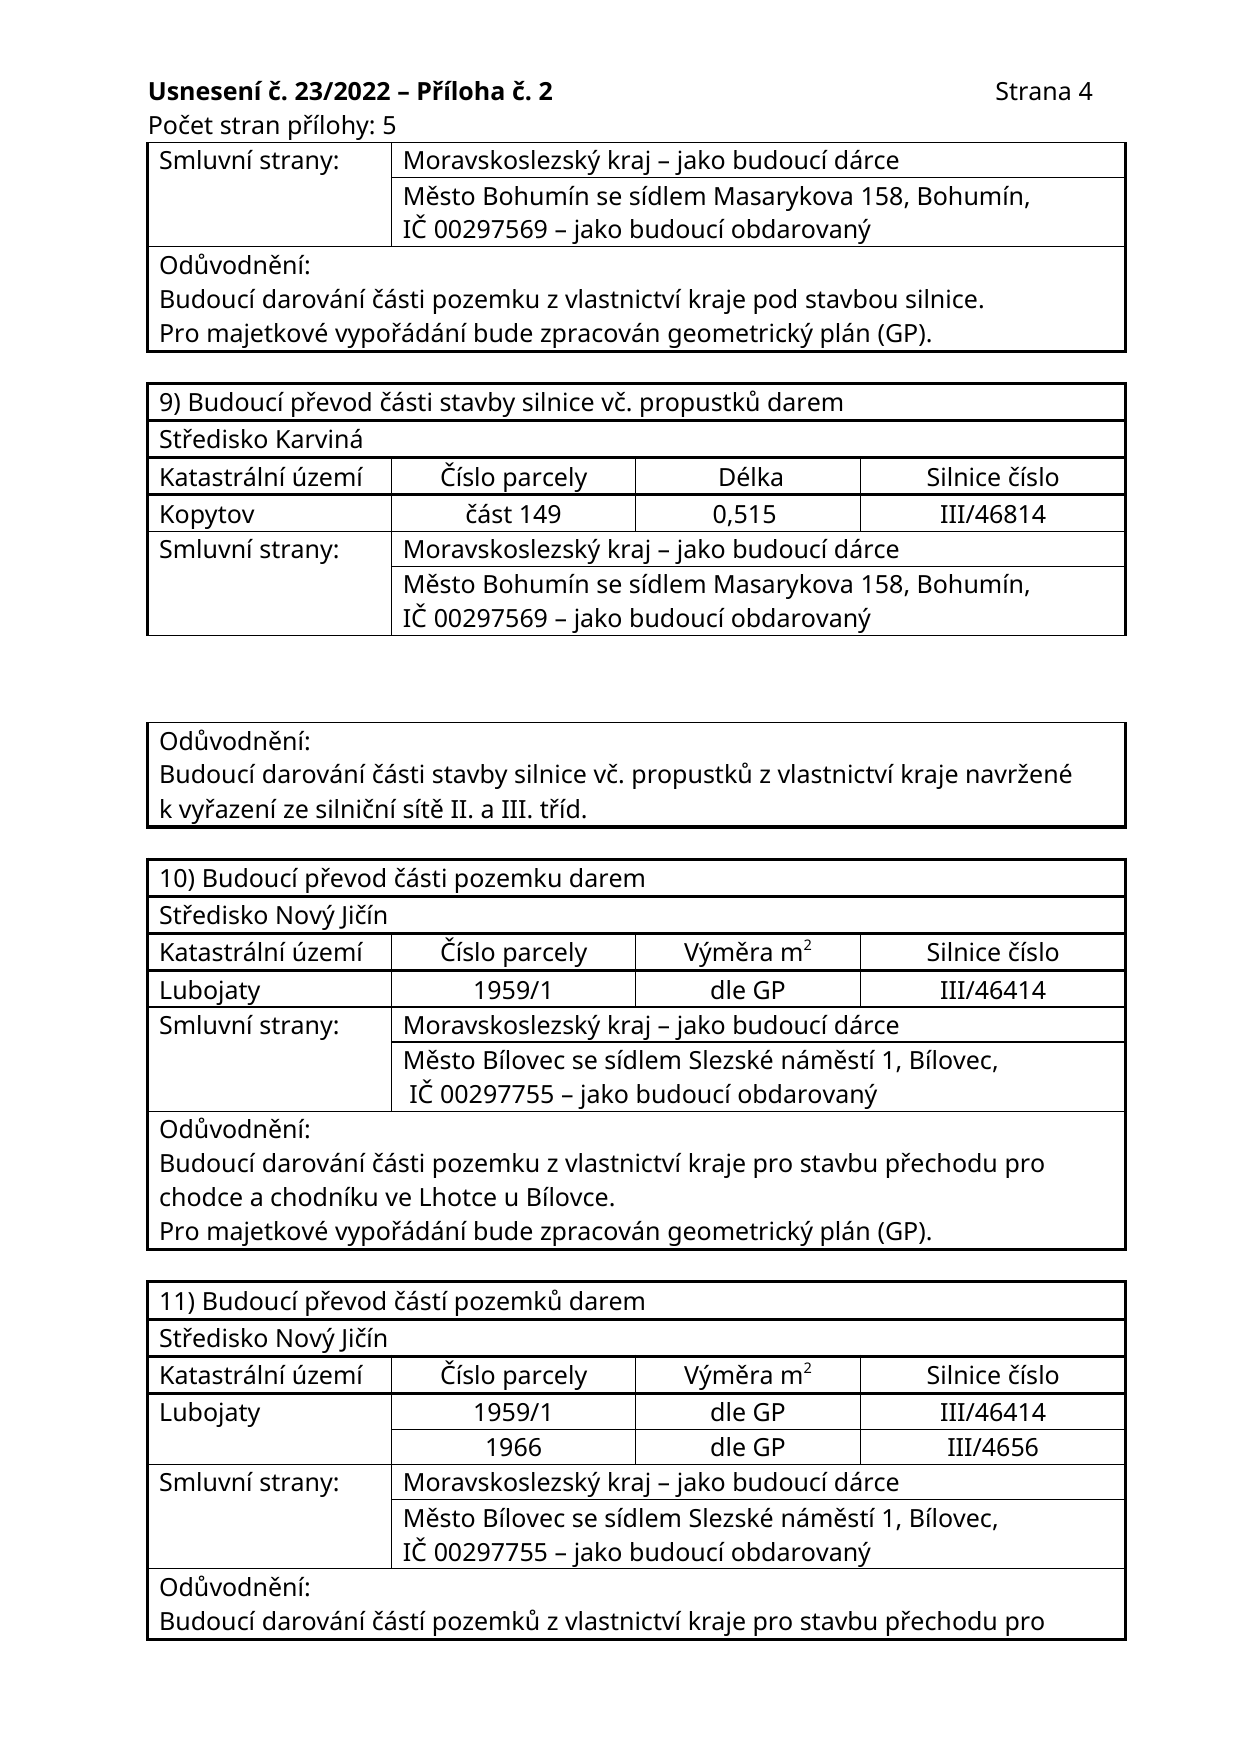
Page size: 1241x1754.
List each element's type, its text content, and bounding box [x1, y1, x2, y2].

table_cell Město Bílovec se sídlem Slezské náměstí 1, Bílovec, IČ 00297755 – jako budoucí obdarovaný [392, 1500, 1124, 1568]
table_cell Silnice číslo [861, 1358, 1124, 1392]
table_cell Číslo parcely [392, 1358, 635, 1392]
table_cell Délka [636, 459, 860, 493]
table_cell 1959/1 [392, 972, 635, 1006]
table_cell Středisko Karviná [149, 422, 1124, 456]
table_cell III/46814 [861, 496, 1124, 531]
table_cell Výměra m2 [636, 935, 860, 969]
table_cell Katastrální území [149, 1358, 391, 1392]
table_cell Katastrální území [149, 459, 391, 493]
table_cell Moravskoslezský kraj – jako budoucí dárce [392, 143, 1124, 177]
table_cell Moravskoslezský kraj – jako budoucí dárce [392, 1008, 1124, 1041]
table_cell Lubojaty [149, 1395, 391, 1464]
table_cell Výměra m2 [636, 1358, 860, 1392]
table_cell Smluvní strany: [149, 143, 391, 246]
table_cell Katastrální území [149, 935, 391, 969]
table_cell Středisko Nový Jičín [149, 898, 1124, 932]
table_cell Smluvní strany: [149, 1465, 391, 1568]
table_cell III/46414 [861, 972, 1124, 1006]
table_cell dle GP [636, 1430, 860, 1464]
table_cell Moravskoslezský kraj – jako budoucí dárce [392, 532, 1124, 566]
table_cell Silnice číslo [861, 459, 1124, 493]
table_cell Město Bohumín se sídlem Masarykova 158, Bohumín, IČ 00297569 – jako budoucí obdarovaný [392, 567, 1124, 635]
table_cell Odůvodnění: Budoucí darování části pozemku z vlastnictví kraje pod stavbou silnice. Pro majetkové vypořádání bude zpracován geometrický plán (GP). [149, 247, 1124, 349]
table_header 9) Budoucí převod části stavby silnice vč. propustků darem [149, 385, 1124, 419]
table_cell Číslo parcely [392, 935, 635, 969]
table_cell dle GP [636, 972, 860, 1006]
table_cell Město Bohumín se sídlem Masarykova 158, Bohumín, IČ 00297569 – jako budoucí obdarovaný [392, 178, 1124, 246]
table_cell dle GP [636, 1395, 860, 1429]
table_cell Moravskoslezský kraj – jako budoucí dárce [392, 1465, 1124, 1499]
table_cell Smluvní strany: [149, 532, 391, 635]
table_cell Kopytov [149, 496, 391, 531]
table_cell 1959/1 [392, 1395, 635, 1429]
table_cell Odůvodnění: Budoucí darování částí pozemků z vlastnictví kraje pro stavbu přechodu pro [149, 1569, 1124, 1637]
table_header 11) Budoucí převod částí pozemků darem [149, 1283, 1124, 1317]
table_cell část 149 [392, 496, 635, 531]
table_cell Středisko Nový Jičín [149, 1321, 1124, 1354]
table_cell III/46414 [861, 1395, 1124, 1429]
table_cell Smluvní strany: [149, 1008, 391, 1111]
table_cell Odůvodnění: Budoucí darování části pozemku z vlastnictví kraje pro stavbu přechodu pro chodce a chodníku ve Lhotce u Bílovce. Pro majetkové vypořádání bude zpracován geometrický plán (GP). [149, 1112, 1124, 1248]
table_cell Číslo parcely [392, 459, 635, 493]
table_cell Lubojaty [149, 972, 391, 1006]
table_cell 1966 [392, 1430, 635, 1464]
table_cell Město Bílovec se sídlem Slezské náměstí 1, Bílovec, IČ 00297755 – jako budoucí obdarovaný [392, 1043, 1124, 1111]
table_cell 0,515 [636, 496, 860, 531]
table_header 10) Budoucí převod části pozemku darem [149, 861, 1124, 895]
table_cell Silnice číslo [861, 935, 1124, 969]
table_cell III/4656 [861, 1430, 1124, 1464]
table_header Odůvodnění: Budoucí darování části stavby silnice vč. propustků z vlastnictví kraje navržené k vyřazení ze silniční sítě II. a III. tříd. [149, 723, 1124, 825]
